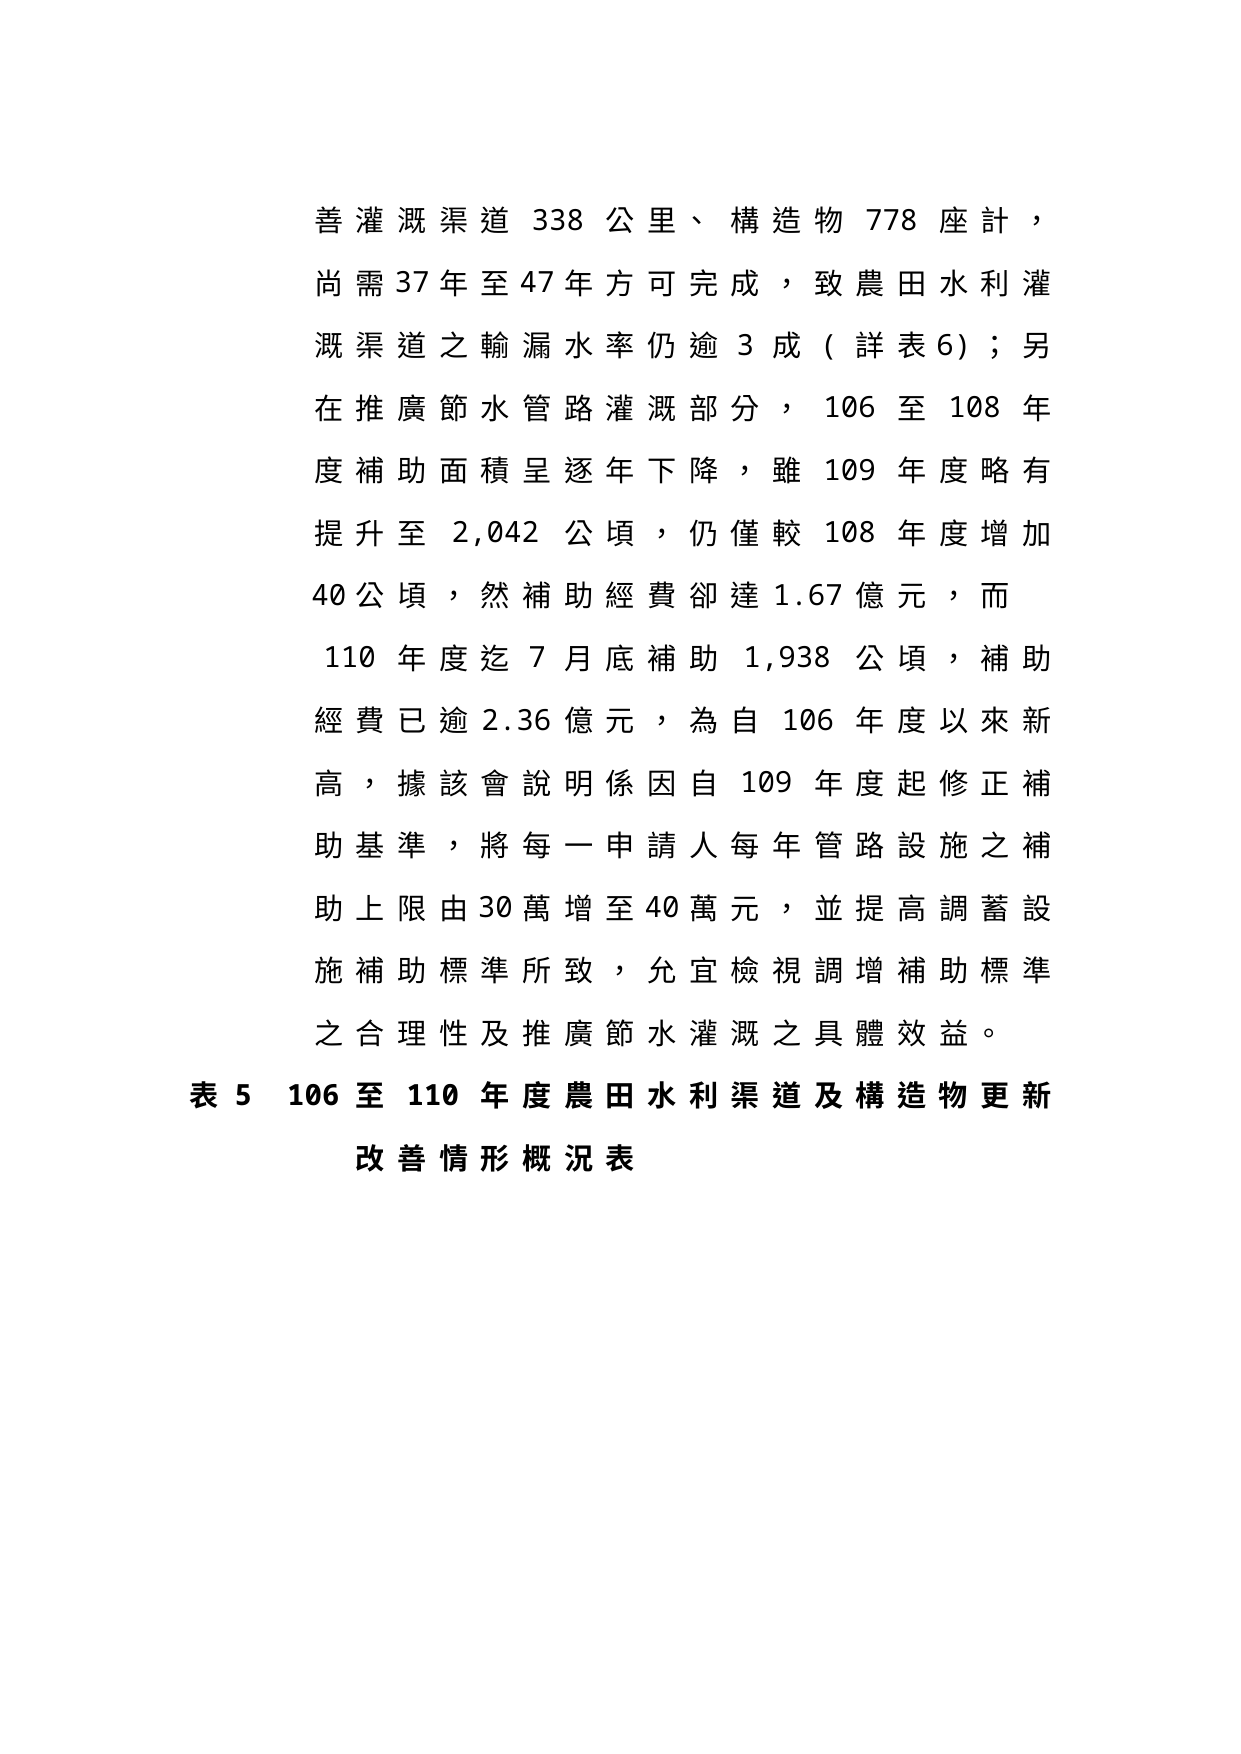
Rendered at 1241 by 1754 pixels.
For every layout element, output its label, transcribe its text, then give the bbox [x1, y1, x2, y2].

text 表5 106至110年度農田水利渠道及構造物更新改善情形概況表 [183, 1052, 1058, 1177]
text 善灌溉渠道338公里、構造物778座計，尚需37年至47年方可完成，致農田水利灌溉渠道之輸漏水率仍逾3成(詳表6)；另在推廣節水管路灌溉部分，106至108年度補助面積呈逐年下降，雖109年度略有提升至2,042公頃，仍僅較108年度增加40公頃，然補助經費卻達1.67億元，而110年度迄7月底補助1,938公頃，補助經費已逾2.36億元，為自106年度以來新高，據該會說明係因自109年度起修正補助基準，將每一申請人每年管路設施之補助上限由30萬增至40萬元，並提高調蓄設施補助標準所致，允宜檢視調增補助標準之合理性及推廣節水灌溉之具體效益。 [271, 177, 1058, 1052]
